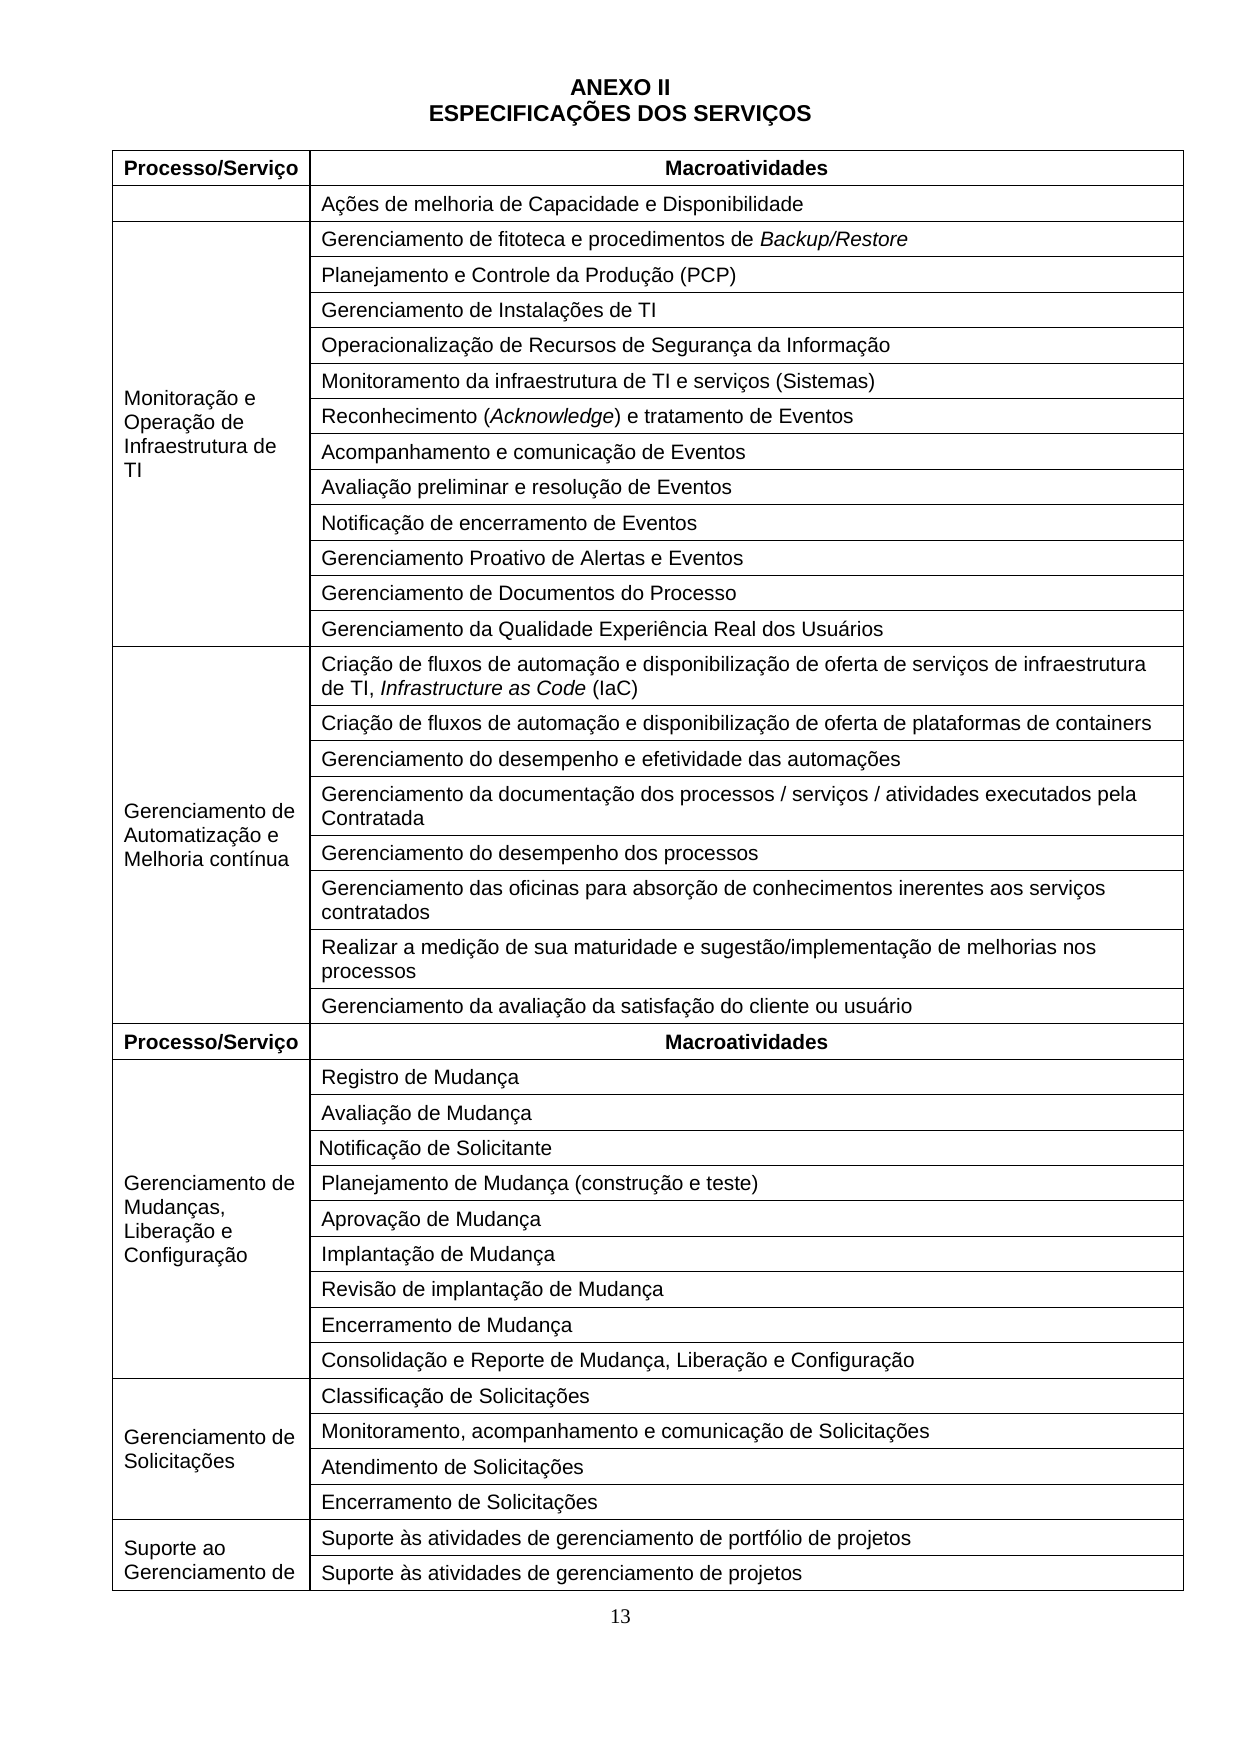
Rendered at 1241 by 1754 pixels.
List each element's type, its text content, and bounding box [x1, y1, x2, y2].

table_cell Encerramento de Mudança [311, 1308, 1183, 1342]
table_cell Operacionalização de Recursos de Segurança da Informação [311, 328, 1183, 362]
table_cell Gerenciamento da Qualidade Experiência Real dos Usuários [311, 611, 1183, 646]
table_cell Gerenciamento das oficinas para absorção de conhecimentos inerentes aos serviços contratados [311, 871, 1183, 929]
table_cell Atendimento de Solicitações [311, 1449, 1183, 1484]
table_cell Implantação de Mudança [311, 1237, 1183, 1271]
table_header Processo/Serviço [113, 151, 309, 185]
table_cell Reconhecimento (Acknowledge) e tratamento de Eventos [311, 399, 1183, 433]
table_cell Gerenciamento da avaliação da satisfação do cliente ou usuário [311, 989, 1183, 1023]
table_cell Realizar a medição de sua maturidade e sugestão/implementação de melhorias nos processos [311, 930, 1183, 988]
table_cell Monitoramento da infraestrutura de TI e serviços (Sistemas) [311, 364, 1183, 398]
table_cell Acompanhamento e comunicação de Eventos [311, 434, 1183, 469]
table_cell Gerenciamento do desempenho e efetividade das automações [311, 741, 1183, 776]
table_cell Suporte às atividades de gerenciamento de portfólio de projetos [311, 1520, 1183, 1554]
table_cell Gerenciamento de Documentos do Processo [311, 576, 1183, 610]
table_cell Criação de fluxos de automação e disponibilização de oferta de plataformas de containers [311, 706, 1183, 740]
table_cell Gerenciamento de Instalações de TI [311, 293, 1183, 327]
table_cell Gerenciamento Proativo de Alertas e Eventos [311, 541, 1183, 575]
table_cell Criação de fluxos de automação e disponibilização de oferta de serviços de infraestrutura de TI, Infrastructure as Code (IaC) [311, 647, 1183, 705]
table_cell [113, 186, 309, 221]
table_cell Notificação de encerramento de Eventos [311, 505, 1183, 539]
table_cell Gerenciamento da documentação dos processos / serviços / atividades executados pela Contratada [311, 777, 1183, 834]
table_cell Avaliação de Mudança [311, 1095, 1183, 1129]
table_cell Aprovação de Mudança [311, 1201, 1183, 1236]
table_cell Consolidação e Reporte de Mudança, Liberação e Configuração [311, 1343, 1183, 1377]
table_cell Gerenciamento de Mudanças, Liberação e Configuração [113, 1060, 309, 1377]
table_cell Suporte ao Gerenciamento de [113, 1520, 309, 1590]
table_cell Gerenciamento de fitoteca e procedimentos de Backup/Restore [311, 222, 1183, 256]
table_cell Gerenciamento do desempenho dos processos [311, 836, 1183, 870]
table_cell Registro de Mudança [311, 1060, 1183, 1094]
table_cell Classificação de Solicitações [311, 1379, 1183, 1413]
table_cell Revisão de implantação de Mudança [311, 1272, 1183, 1307]
table_cell Gerenciamento de Solicitações [113, 1379, 309, 1519]
table_cell Macroatividades [311, 1024, 1183, 1059]
table_cell Suporte às atividades de gerenciamento de projetos [311, 1556, 1183, 1590]
table_cell Avaliação preliminar e resolução de Eventos [311, 470, 1183, 504]
table_cell Planejamento e Controle da Produção (PCP) [311, 257, 1183, 292]
table_cell Notificação de Solicitante [311, 1131, 1183, 1165]
table_cell Ações de melhoria de Capacidade e Disponibilidade [311, 186, 1183, 221]
table_cell Monitoramento, acompanhamento e comunicação de Solicitações [311, 1414, 1183, 1448]
table_cell Gerenciamento de Automatização e Melhoria contínua [113, 647, 309, 1023]
table_cell Processo/Serviço [113, 1024, 309, 1059]
table_header Macroatividades [311, 151, 1183, 185]
table_cell Planejamento de Mudança (construção e teste) [311, 1166, 1183, 1200]
table_cell Encerramento de Solicitações [311, 1485, 1183, 1519]
table_cell Monitoração e Operação de Infraestrutura de TI [113, 222, 309, 646]
